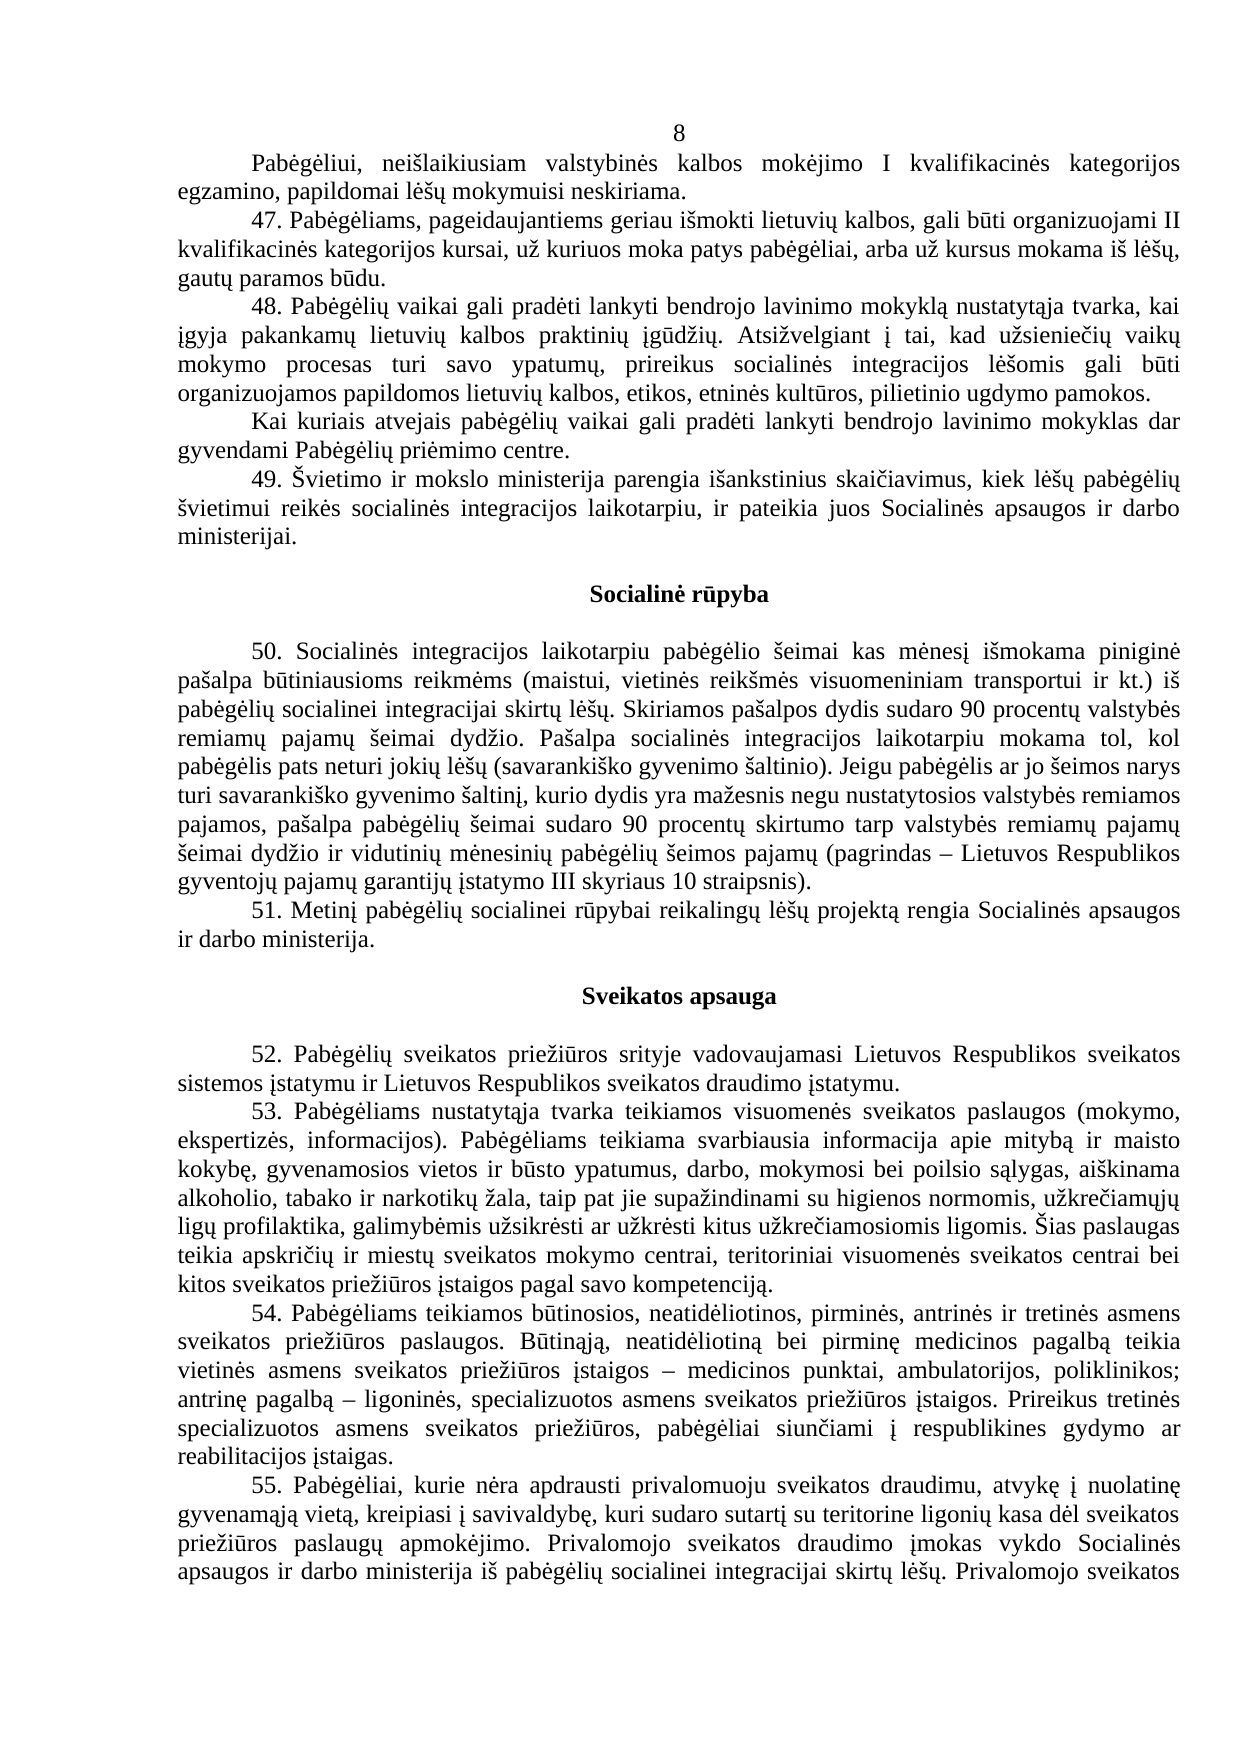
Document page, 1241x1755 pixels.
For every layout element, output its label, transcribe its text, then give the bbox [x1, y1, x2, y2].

text 50. Socialinės integracijos laikotarpiu pabėgėlio šeimai kas mėnesį išmokama piniginė pašalpa būtiniausioms reikmėms (maistui, vietinės reikšmės visuomeniniam transportui ir kt.) iš pabėgėlių socialinei integracijai skirtų lėšų. Skiriamos pašalpos dydis sudaro 90 procentų valstybės remiamų pajamų šeimai dydžio. Pašalpa socialinės integracijos laikotarpiu mokama tol, kol pabėgėlis pats neturi jokių lėšų (savarankiško gyvenimo šaltinio). Jeigu pabėgėlis ar jo šeimos narys turi savarankiško gyvenimo šaltinį, kurio dydis yra mažesnis negu nustatytosios valstybės remiamos pajamos, pašalpa pabėgėlių šeimai sudaro 90 procentų skirtumo tarp valstybės remiamų pajamų šeimai dydžio ir vidutinių mėnesinių pabėgėlių šeimos pajamų (pagrindas – Lietuvos Respublikos gyventojų pajamų garantijų įstatymo III skyriaus 10 straipsnis). [177, 636, 1181, 895]
text Kai kuriais atvejais pabėgėlių vaikai gali pradėti lankyti bendrojo lavinimo mokyklas dar gyvendami Pabėgėlių priėmimo centre. [177, 406, 1181, 464]
text 51. Metinį pabėgėlių socialinei rūpybai reikalingų lėšų projektą rengia Socialinės apsaugos ir darbo ministerija. [177, 895, 1181, 953]
text Sveikatos apsauga [177, 981, 1181, 1010]
text Pabėgėliui, neišlaikiusiam valstybinės kalbos mokėjimo I kvalifikacinės kategorijos egzamino, papildomai lėšų mokymuisi neskiriama. [177, 148, 1181, 205]
text 53. Pabėgėliams nustatytąja tvarka teikiamos visuomenės sveikatos paslaugos (mokymo, ekspertizės, informacijos). Pabėgėliams teikiama svarbiausia informacija apie mitybą ir maisto kokybę, gyvenamosios vietos ir būsto ypatumus, darbo, mokymosi bei poilsio sąlygas, aiškinama alkoholio, tabako ir narkotikų žala, taip pat jie supažindinami su higienos normomis, užkrečiamųjų ligų profilaktika, galimybėmis užsikrėsti ar užkrėsti kitus užkrečiamosiomis ligomis. Šias paslaugas teikia apskričių ir miestų sveikatos mokymo centrai, teritoriniai visuomenės sveikatos centrai bei kitos sveikatos priežiūros įstaigos pagal savo kompetenciją. [177, 1096, 1181, 1298]
text 49. Švietimo ir mokslo ministerija parengia išankstinius skaičiavimus, kiek lėšų pabėgėlių švietimui reikės socialinės integracijos laikotarpiu, ir pateikia juos Socialinės apsaugos ir darbo ministerijai. [177, 464, 1181, 550]
text 48. Pabėgėlių vaikai gali pradėti lankyti bendrojo lavinimo mokyklą nustatytąja tvarka, kai įgyja pakankamų lietuvių kalbos praktinių įgūdžių. Atsižvelgiant į tai, kad užsieniečių vaikų mokymo procesas turi savo ypatumų, prireikus socialinės integracijos lėšomis gali būti organizuojamos papildomos lietuvių kalbos, etikos, etninės kultūros, pilietinio ugdymo pamokos. [177, 291, 1181, 406]
text 54. Pabėgėliams teikiamos būtinosios, neatidėliotinos, pirminės, antrinės ir tretinės asmens sveikatos priežiūros paslaugos. Būtinąją, neatidėliotiną bei pirminę medicinos pagalbą teikia vietinės asmens sveikatos priežiūros įstaigos – medicinos punktai, ambulatorijos, poliklinikos; antrinę pagalbą – ligoninės, specializuotos asmens sveikatos priežiūros įstaigos. Prireikus tretinės specializuotos asmens sveikatos priežiūros, pabėgėliai siunčiami į respublikines gydymo ar reabilitacijos įstaigas. [177, 1298, 1181, 1470]
text 52. Pabėgėlių sveikatos priežiūros srityje vadovaujamasi Lietuvos Respublikos sveikatos sistemos įstatymu ir Lietuvos Respublikos sveikatos draudimo įstatymu. [177, 1039, 1181, 1096]
text 47. Pabėgėliams, pageidaujantiems geriau išmokti lietuvių kalbos, gali būti organizuojami II kvalifikacinės kategorijos kursai, už kuriuos moka patys pabėgėliai, arba už kursus mokama iš lėšų, gautų paramos būdu. [177, 205, 1181, 291]
text 55. Pabėgėliai, kurie nėra apdrausti privalomuoju sveikatos draudimu, atvykę į nuolatinę gyvenamąją vietą, kreipiasi į savivaldybę, kuri sudaro sutartį su teritorine ligonių kasa dėl sveikatos priežiūros paslaugų apmokėjimo. Privalomojo sveikatos draudimo įmokas vykdo Socialinės apsaugos ir darbo ministerija iš pabėgėlių socialinei integracijai skirtų lėšų. Privalomojo sveikatos [177, 1470, 1181, 1585]
text Socialinė rūpyba [177, 579, 1181, 608]
